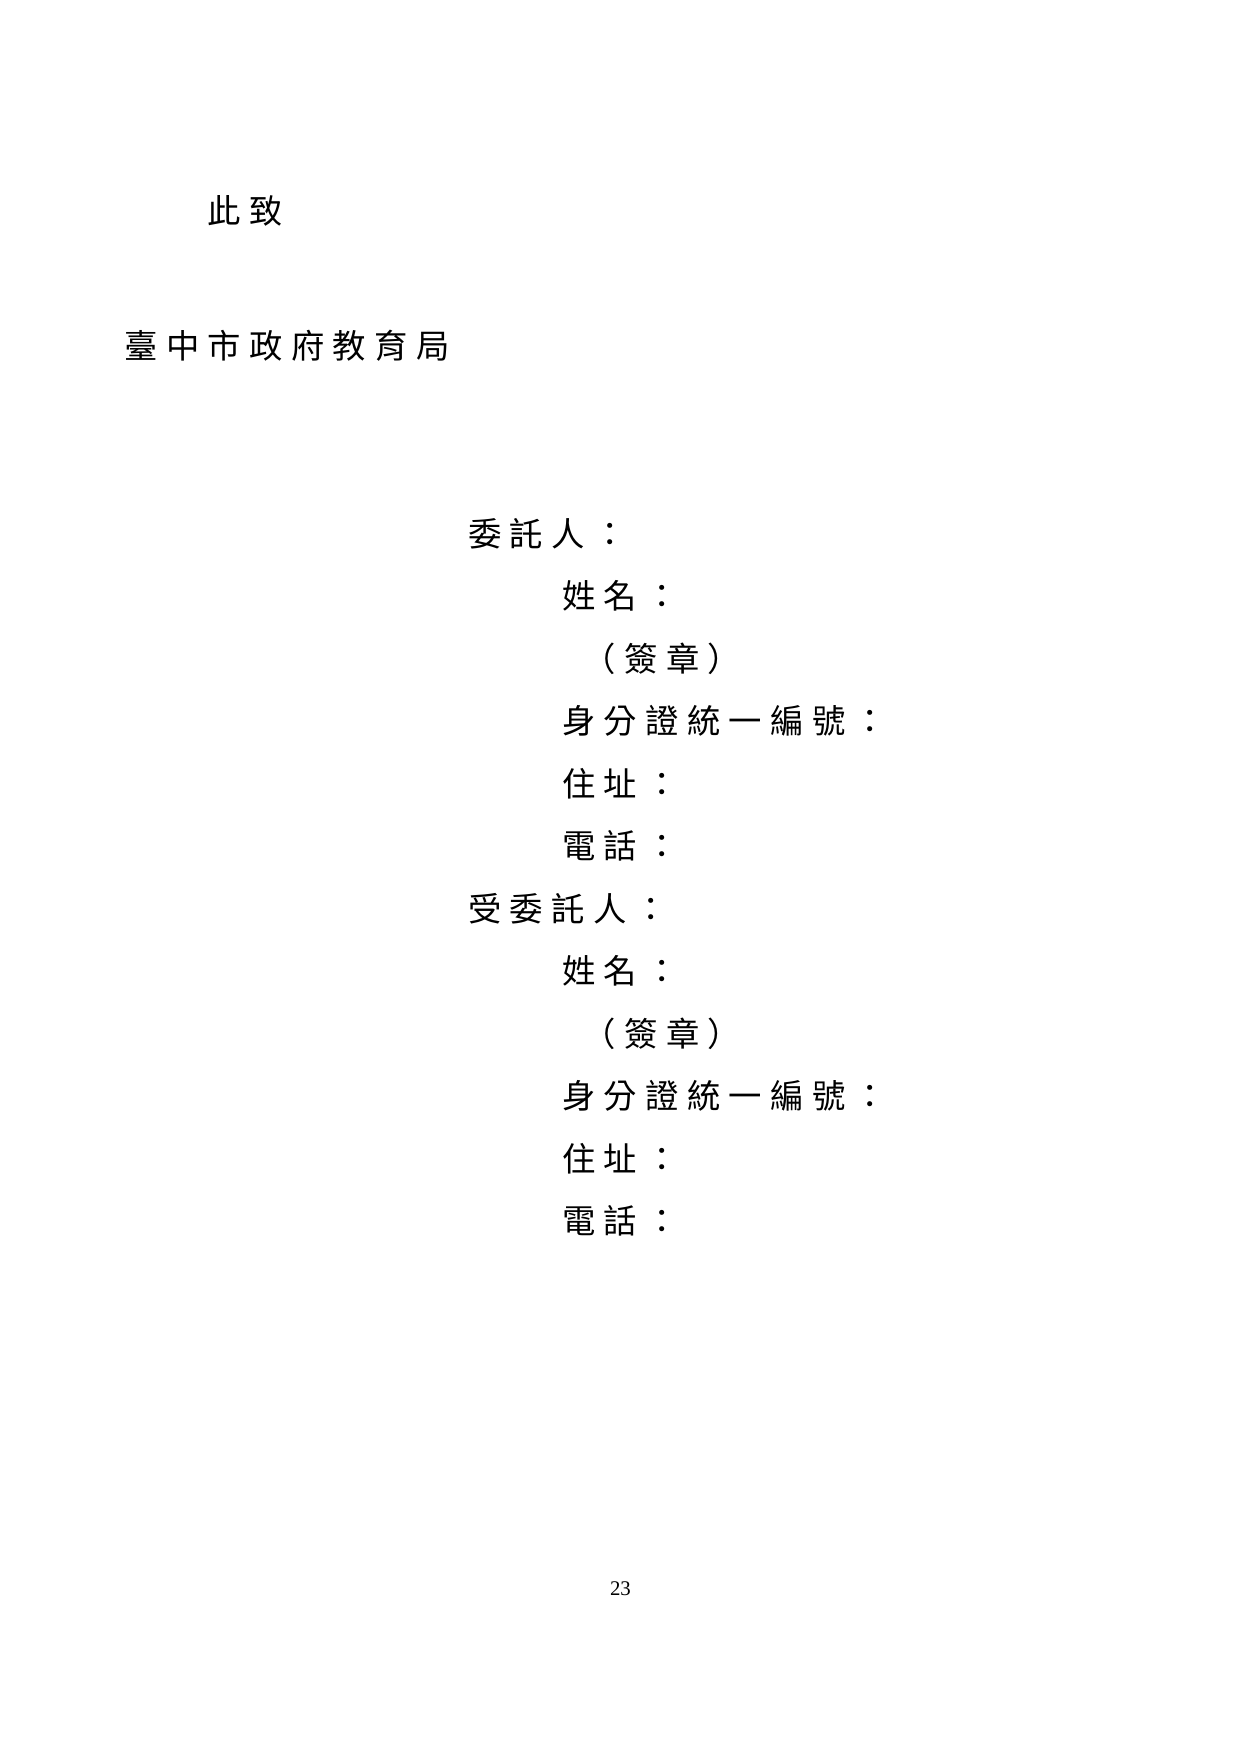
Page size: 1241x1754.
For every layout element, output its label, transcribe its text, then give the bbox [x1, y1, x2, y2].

text 此致 [170, 167, 1120, 230]
text 身分證統一編號： [120, 1052, 1120, 1115]
text 電話： [551, 1177, 1120, 1240]
text 電話： [551, 802, 1120, 865]
text 臺中市政府教育局 [120, 302, 1120, 365]
text 身分證統一編號： [551, 677, 1120, 740]
text 姓名： （簽章） [551, 927, 1120, 1052]
text 住址： [551, 740, 1120, 802]
text 受委託人： [120, 865, 1120, 927]
text 住址： [551, 1115, 1120, 1177]
text 姓名： （簽章） [551, 552, 1120, 677]
text 委託人： [458, 490, 1120, 552]
